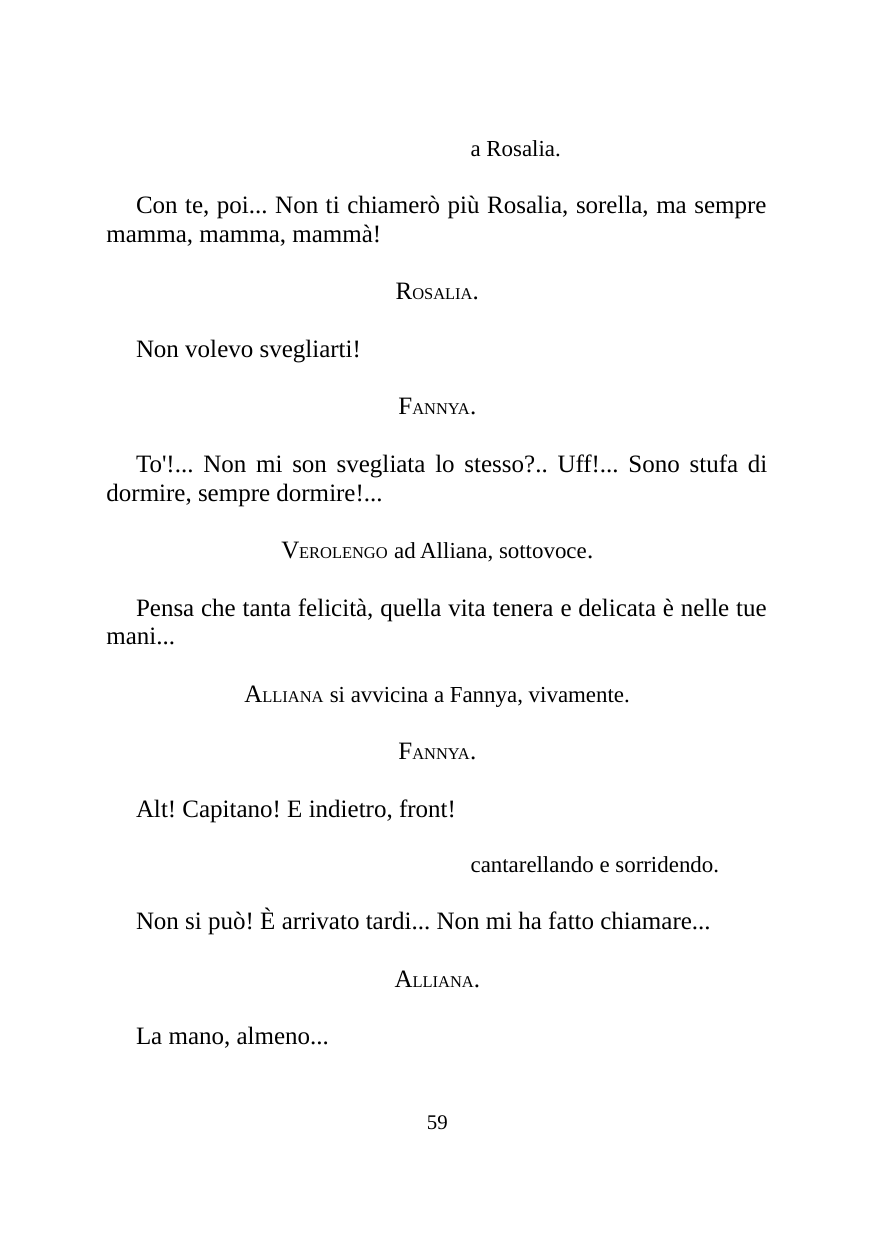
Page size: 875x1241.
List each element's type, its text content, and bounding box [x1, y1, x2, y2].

text Fannya. [106, 391, 768, 420]
text Non volevo svegliarti! [106, 334, 768, 363]
text Non si può! È arrivato tardi... Non mi ha fatto chiamare... [106, 906, 768, 935]
text La mano, almeno... [106, 1021, 768, 1050]
text Rosalia. [106, 276, 768, 305]
text Pensa che tanta felicità, quella vita tenera e delicata è nelle tue mani... [106, 593, 768, 650]
text cantarellando e sorridendo. [470, 851, 768, 878]
text Fannya. [106, 736, 768, 765]
text To'!... Non mi son svegliata lo stesso?.. Uff!... Sono stufa di dormire, sempre dormire!... [106, 449, 768, 506]
text Alliana si avvicina a Fannya, vivamente. [106, 679, 768, 708]
text Alliana. [106, 964, 768, 993]
text Alt! Capitano! E indietro, front! [106, 794, 768, 823]
text a Rosalia. [470, 135, 768, 161]
text Con te, poi... Non ti chiamerò più Rosalia, sorella, ma sempre mamma, mamma, mammà! [106, 190, 768, 248]
text Verolengo ad Alliana, sottovoce. [106, 535, 768, 564]
